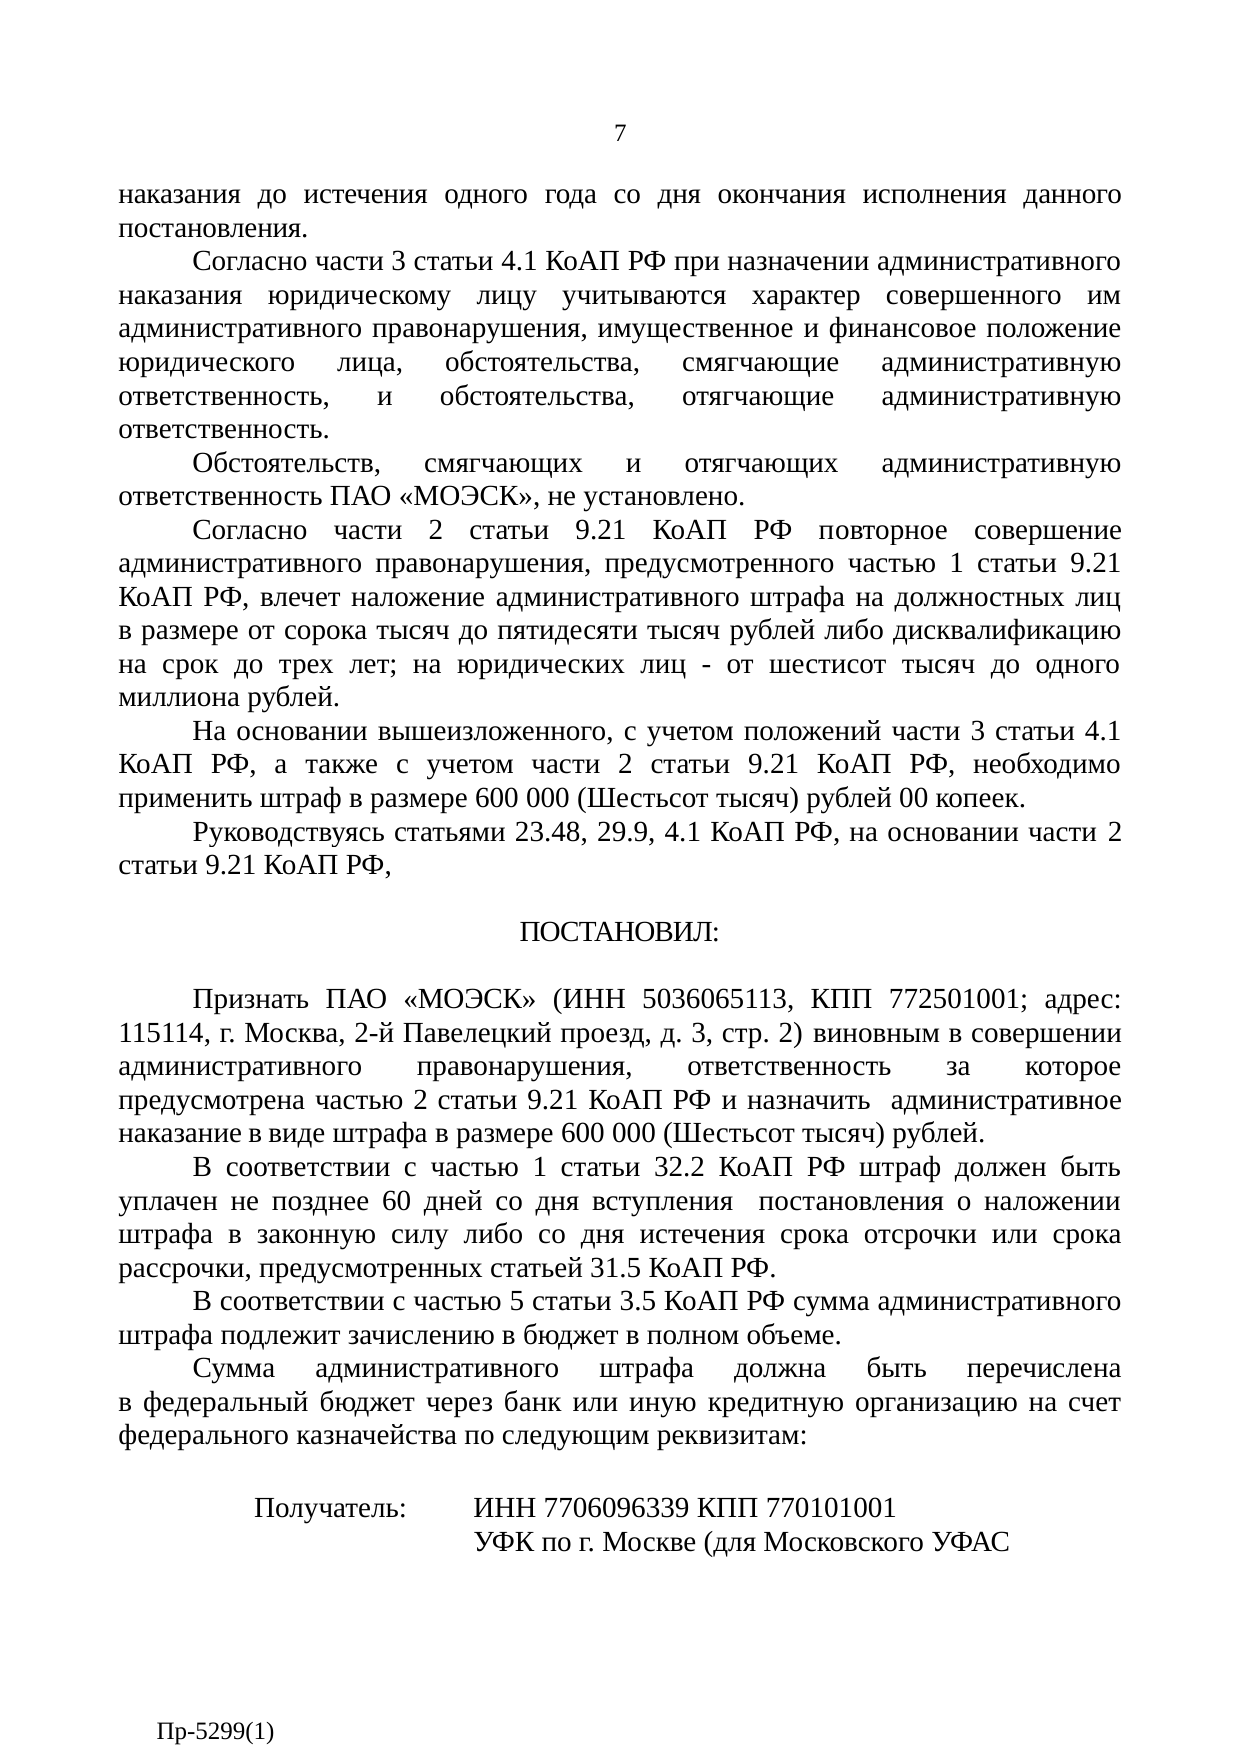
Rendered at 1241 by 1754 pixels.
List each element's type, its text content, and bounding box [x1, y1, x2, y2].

text В соответствии с частью 1 статьи 32.2 КоАП РФ штраф должен быть уплачен не позднее 60 дней со дня вступления постановления о наложении штрафа в законную силу либо со дня истечения срока отсрочки или срока рассрочки, предусмотренных статьей 31.5 КоАП РФ. [118, 1149, 1122, 1283]
text Сумма административного штрафа должна быть перечислена в федеральный бюджет через банк или иную кредитную организацию на счет федерального казначейства по следующим реквизитам: [118, 1350, 1122, 1451]
list Согласно части 2 статьи 9.21 КоАП РФ повторное совершение административного правонарушения, предусмотренного частью 1 статьи 9.21 КоАП РФ, влечет наложение административного штрафа на должностных лиц в размере от сорока тысяч до пятидесяти тысяч рублей либо дисквалификацию на срок до трех лет; на юридических лиц - от шестисот тысяч до одного миллиона рублей. [118, 512, 1122, 713]
text Руководствуясь статьями 23.48, 29.9, 4.1 КоАП РФ, на основании части 2 статьи 9.21 КоАП РФ, [118, 814, 1122, 881]
list Согласно части 3 статьи 4.1 КоАП РФ при назначении административного наказания юридическому лицу учитываются характер совершенного им административного правонарушения, имущественное и финансовое положение юридического лица, обстоятельства, смягчающие административную ответственность, и обстоятельства, отягчающие административную ответственность. [118, 243, 1122, 445]
table_header ИНН 7706096339 КПП 770101001 УФК по г. Москве (для Московского УФАС [468, 1485, 1115, 1563]
text наказания до истечения одного года со дня окончания исполнения данного постановления. [118, 176, 1122, 243]
table_header Получатель: [118, 1485, 467, 1563]
list На основании вышеизложенного, с учетом положений части 3 статьи 4.1 КоАП РФ, а также с учетом части 2 статьи 9.21 КоАП РФ, необходимо применить штраф в размере 600 000 (Шестьсот тысяч) рублей 00 копеек. [118, 713, 1122, 814]
list Обстоятельств, смягчающих и отягчающих административную ответственность ПАО «МОЭСК», не установлено. [118, 445, 1122, 512]
text В соответствии с частью 5 статьи 3.5 КоАП РФ сумма административного штрафа подлежит зачислению в бюджет в полном объеме. [118, 1283, 1122, 1350]
text ПОСТАНОВИЛ: [118, 914, 1122, 948]
text Признать ПАО «МОЭСК» (ИНН 5036065113, КПП 772501001; адрес: 115114, г. Москва, 2-й Павелецкий проезд, д. 3, стр. 2) виновным в совершении административного правонарушения, ответственность за которое предусмотрена частью 2 статьи 9.21 КоАП РФ и назначить административное наказание в виде штрафа в размере 600 000 (Шестьсот тысяч) рублей. [118, 981, 1122, 1149]
